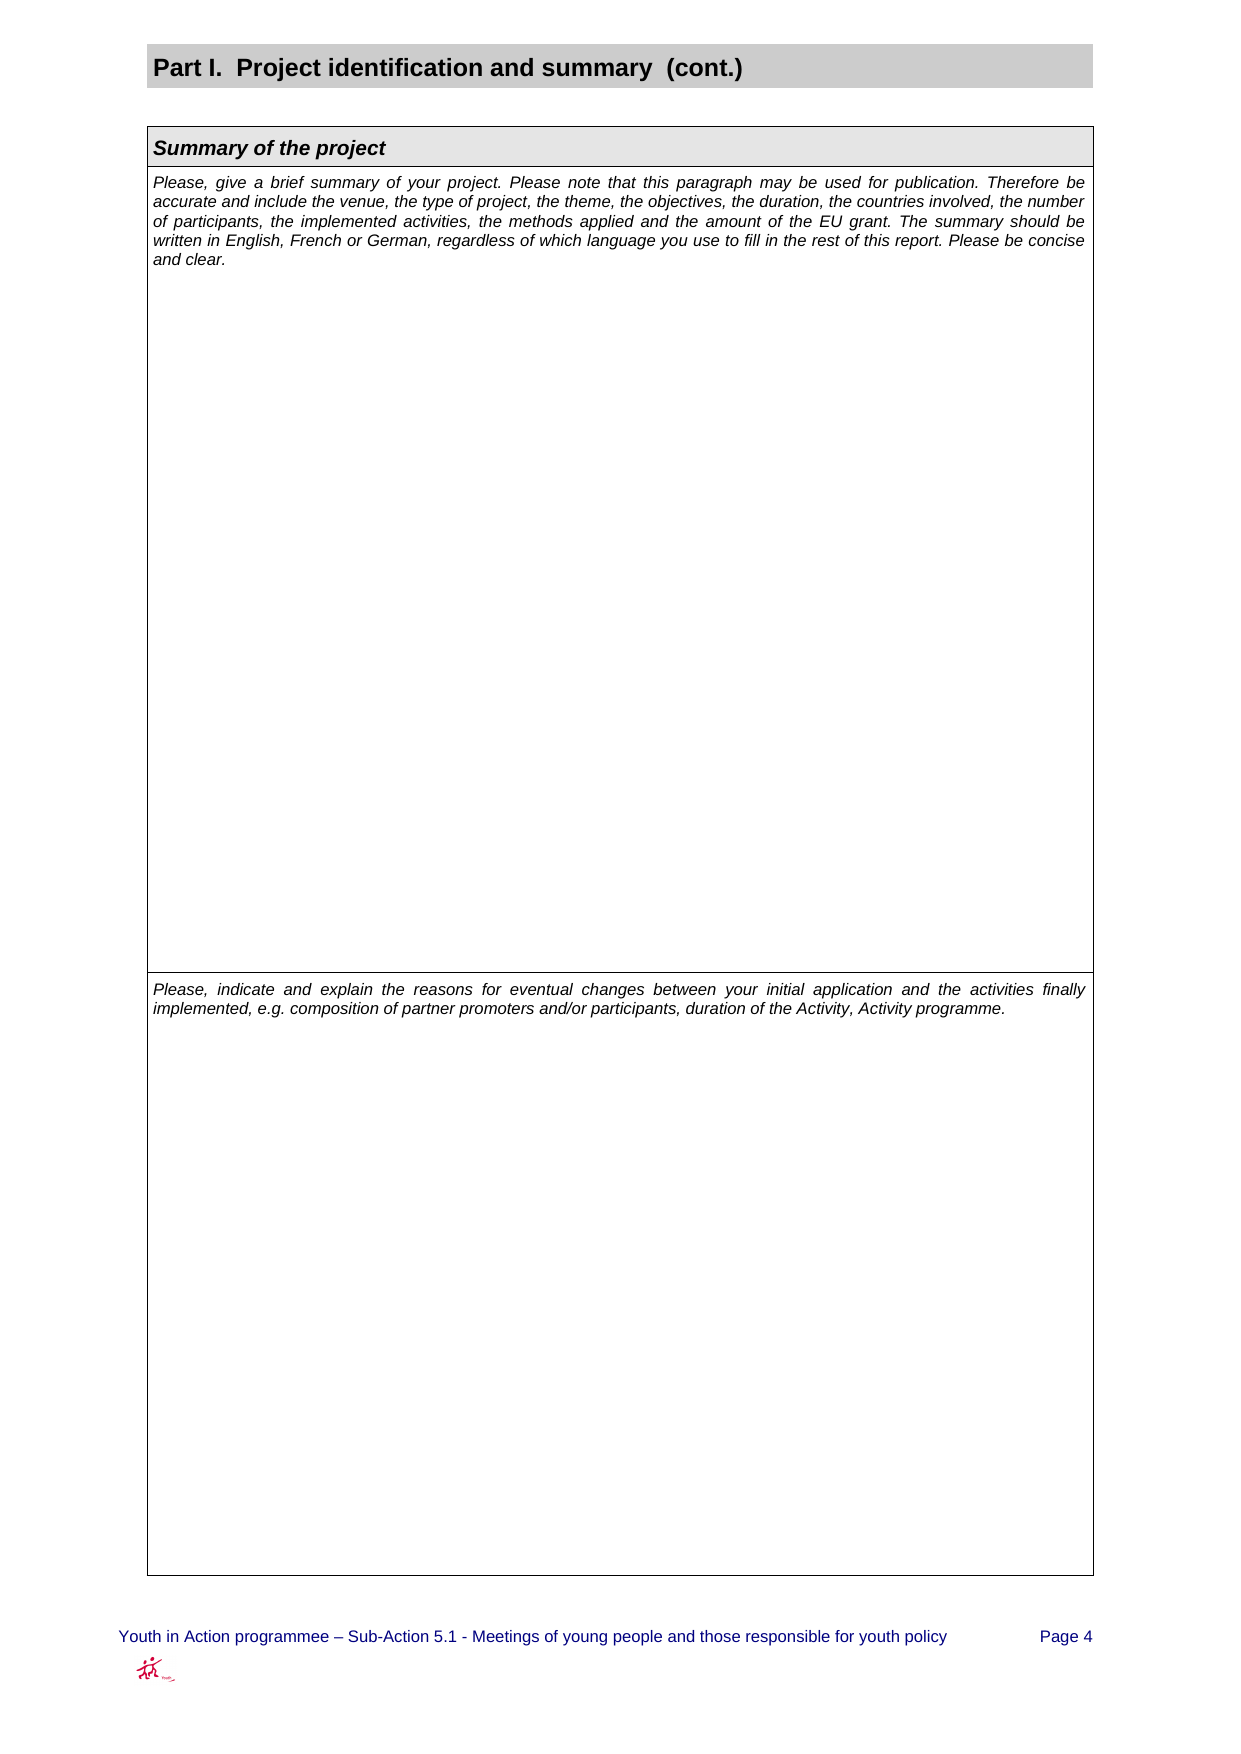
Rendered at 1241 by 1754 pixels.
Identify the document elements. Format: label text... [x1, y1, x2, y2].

table_header Part I. Project identification and summary (cont.) [147, 44, 1093, 88]
table_cell Summary of the project [148, 127, 1093, 166]
table_cell [148, 1028, 1093, 1575]
table_cell Please, give a brief summary of your project. Please note that this paragraph may be used for publication. Therefore be accurate and include the venue, the type of project, the theme, the objectives, the duration, the countries involved, the number of participants, the implemented activities, the methods applied and the amount of the EU grant. The summary should be written in English, French or German, regardless of which language you use to fill in the rest of this report. Please be concise and clear. [148, 167, 1093, 279]
table_cell [147, 88, 1093, 126]
picture [134, 1655, 177, 1686]
table_cell Please, indicate and explain the reasons for eventual changes between your initial application and the activities finally implemented, e.g. composition of partner promoters and/or participants, duration of the Activity, Activity programme. [148, 973, 1093, 1028]
table_cell [148, 279, 1093, 972]
